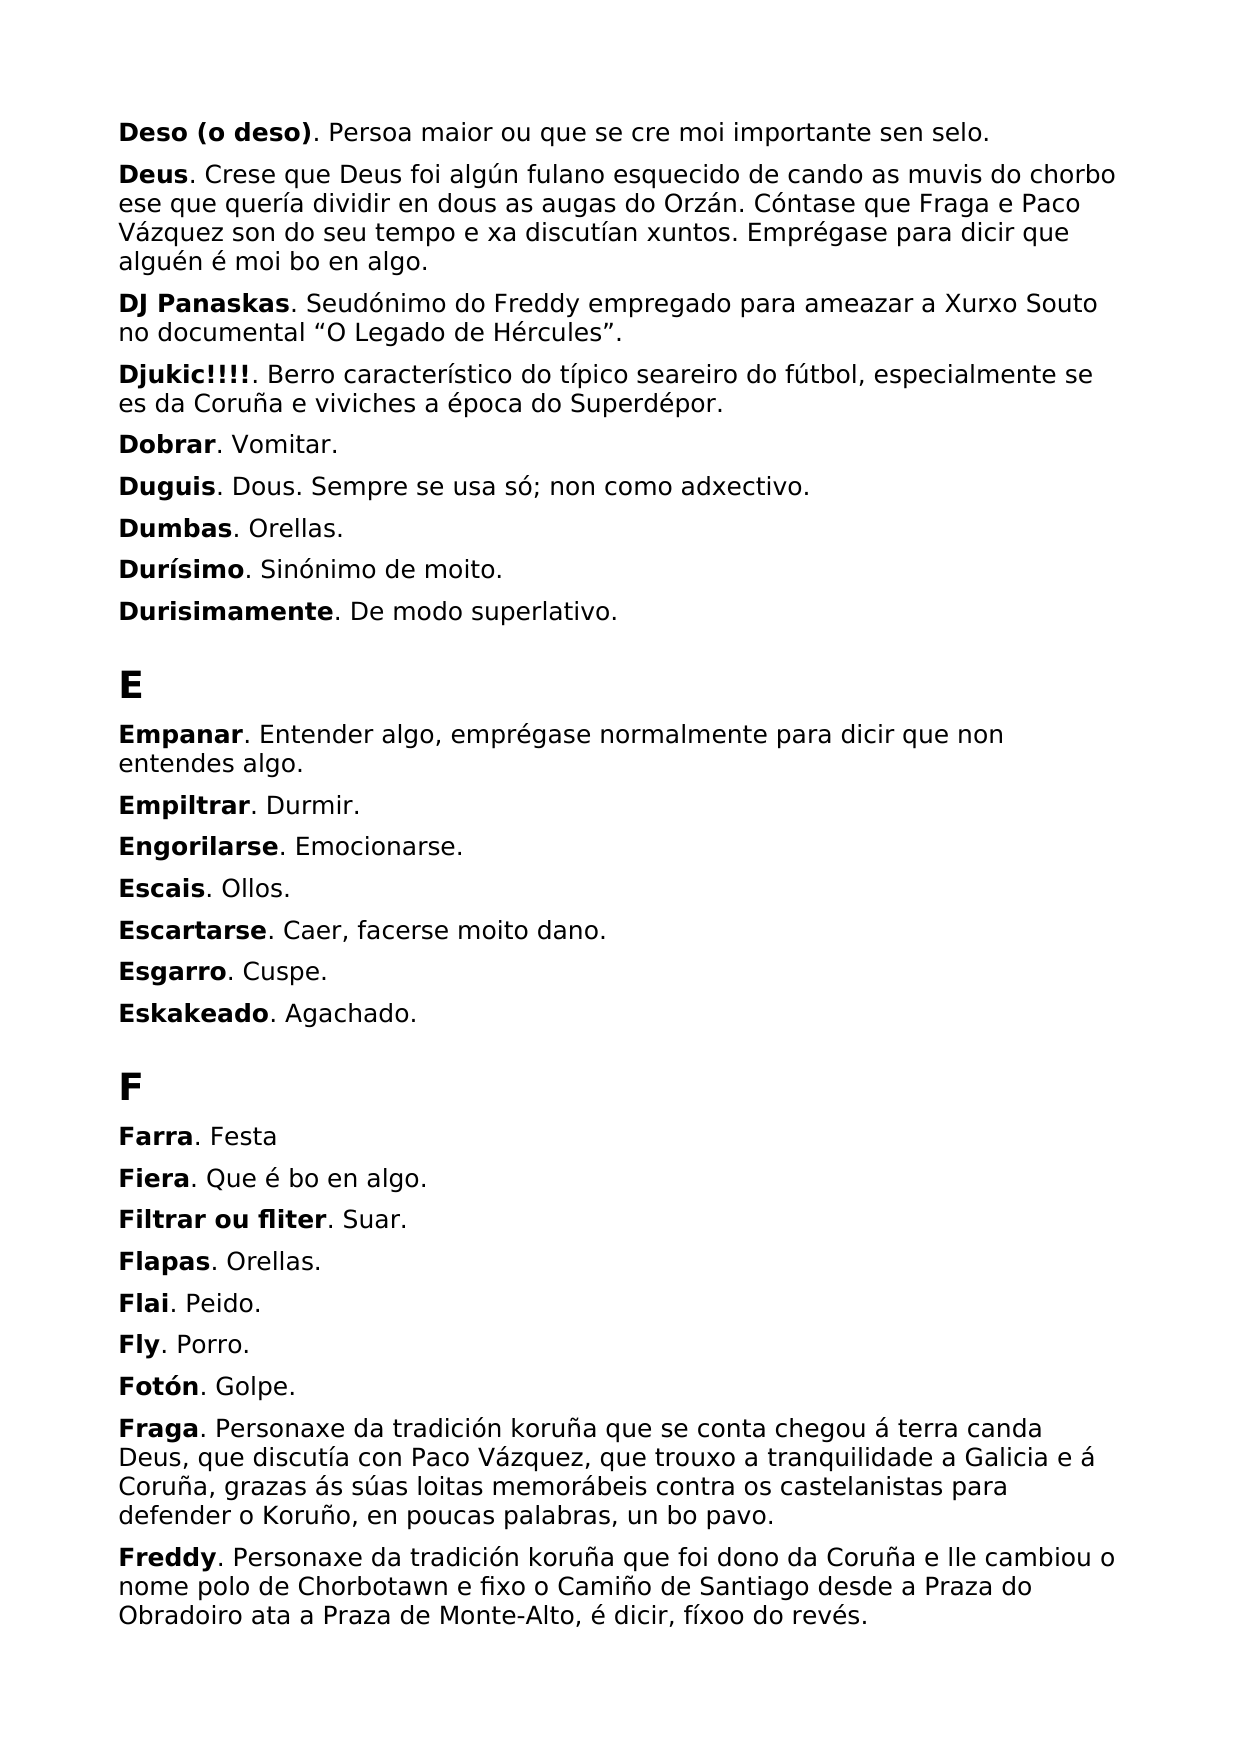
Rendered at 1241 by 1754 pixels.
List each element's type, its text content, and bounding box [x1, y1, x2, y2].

text Eskakeado. Agachado. [118, 999, 1122, 1028]
text Escartarse. Caer, facerse moito dano. [118, 916, 1122, 945]
text Fiera. Que é bo en algo. [118, 1164, 1122, 1193]
text Dumbas. Orellas. [118, 514, 1122, 543]
text Deso (o deso). Persoa maior ou que se cre moi importante sen selo. [118, 118, 1122, 147]
text Filtrar ou fliter. Suar. [118, 1205, 1122, 1234]
text Empanar. Entender algo, emprégase normalmente para dicir que non entendes algo. [118, 720, 1122, 778]
text Durísimo. Sinónimo de moito. [118, 556, 1122, 585]
text Empiltrar. Durmir. [118, 791, 1122, 820]
text Escais. Ollos. [118, 874, 1122, 903]
text Djukic!!!!. Berro característico do típico seareiro do fútbol, especialmente se es da Coruña e viviches a época do Superdépor. [118, 360, 1122, 418]
text Engorilarse. Emocionarse. [118, 833, 1122, 862]
text Farra. Festa [118, 1122, 1122, 1151]
text Fotón. Golpe. [118, 1372, 1122, 1401]
text Dobrar. Vomitar. [118, 431, 1122, 460]
text Flai. Peido. [118, 1289, 1122, 1318]
text Flapas. Orellas. [118, 1247, 1122, 1276]
text Freddy. Personaxe da tradición koruña que foi dono da Coruña e lle cambiou o nome polo de Chorbotawn e fixo o Camiño de Santiago desde a Praza do Obradoiro ata a Praza de Monte-Alto, é dicir, fíxoo do revés. [118, 1543, 1122, 1630]
text Duguis. Dous. Sempre se usa só; non como adxectivo. [118, 472, 1122, 501]
text Deus. Crese que Deus foi algún fulano esquecido de cando as muvis do chorbo ese que quería dividir en dous as augas do Orzán. Cóntase que Fraga e Paco Vázquez son do seu tempo e xa discutían xuntos. Emprégase para dicir que alguén é moi bo en algo. [118, 160, 1122, 276]
text DJ Panaskas. Seudónimo do Freddy empregado para ameazar a Xurxo Souto no documental “O Legado de Hércules”. [118, 289, 1122, 347]
text Fraga. Personaxe da tradición koruña que se conta chegou á terra canda Deus, que discutía con Paco Vázquez, que trouxo a tranquilidade a Galicia e á Coruña, grazas ás súas loitas memorábeis contra os castelanistas para defender o Koruño, en poucas palabras, un bo pavo. [118, 1414, 1122, 1530]
subtitle E [118, 664, 1122, 708]
text Fly. Porro. [118, 1330, 1122, 1359]
subtitle F [118, 1066, 1122, 1109]
text Esgarro. Cuspe. [118, 958, 1122, 987]
text Durisimamente. De modo superlativo. [118, 597, 1122, 626]
